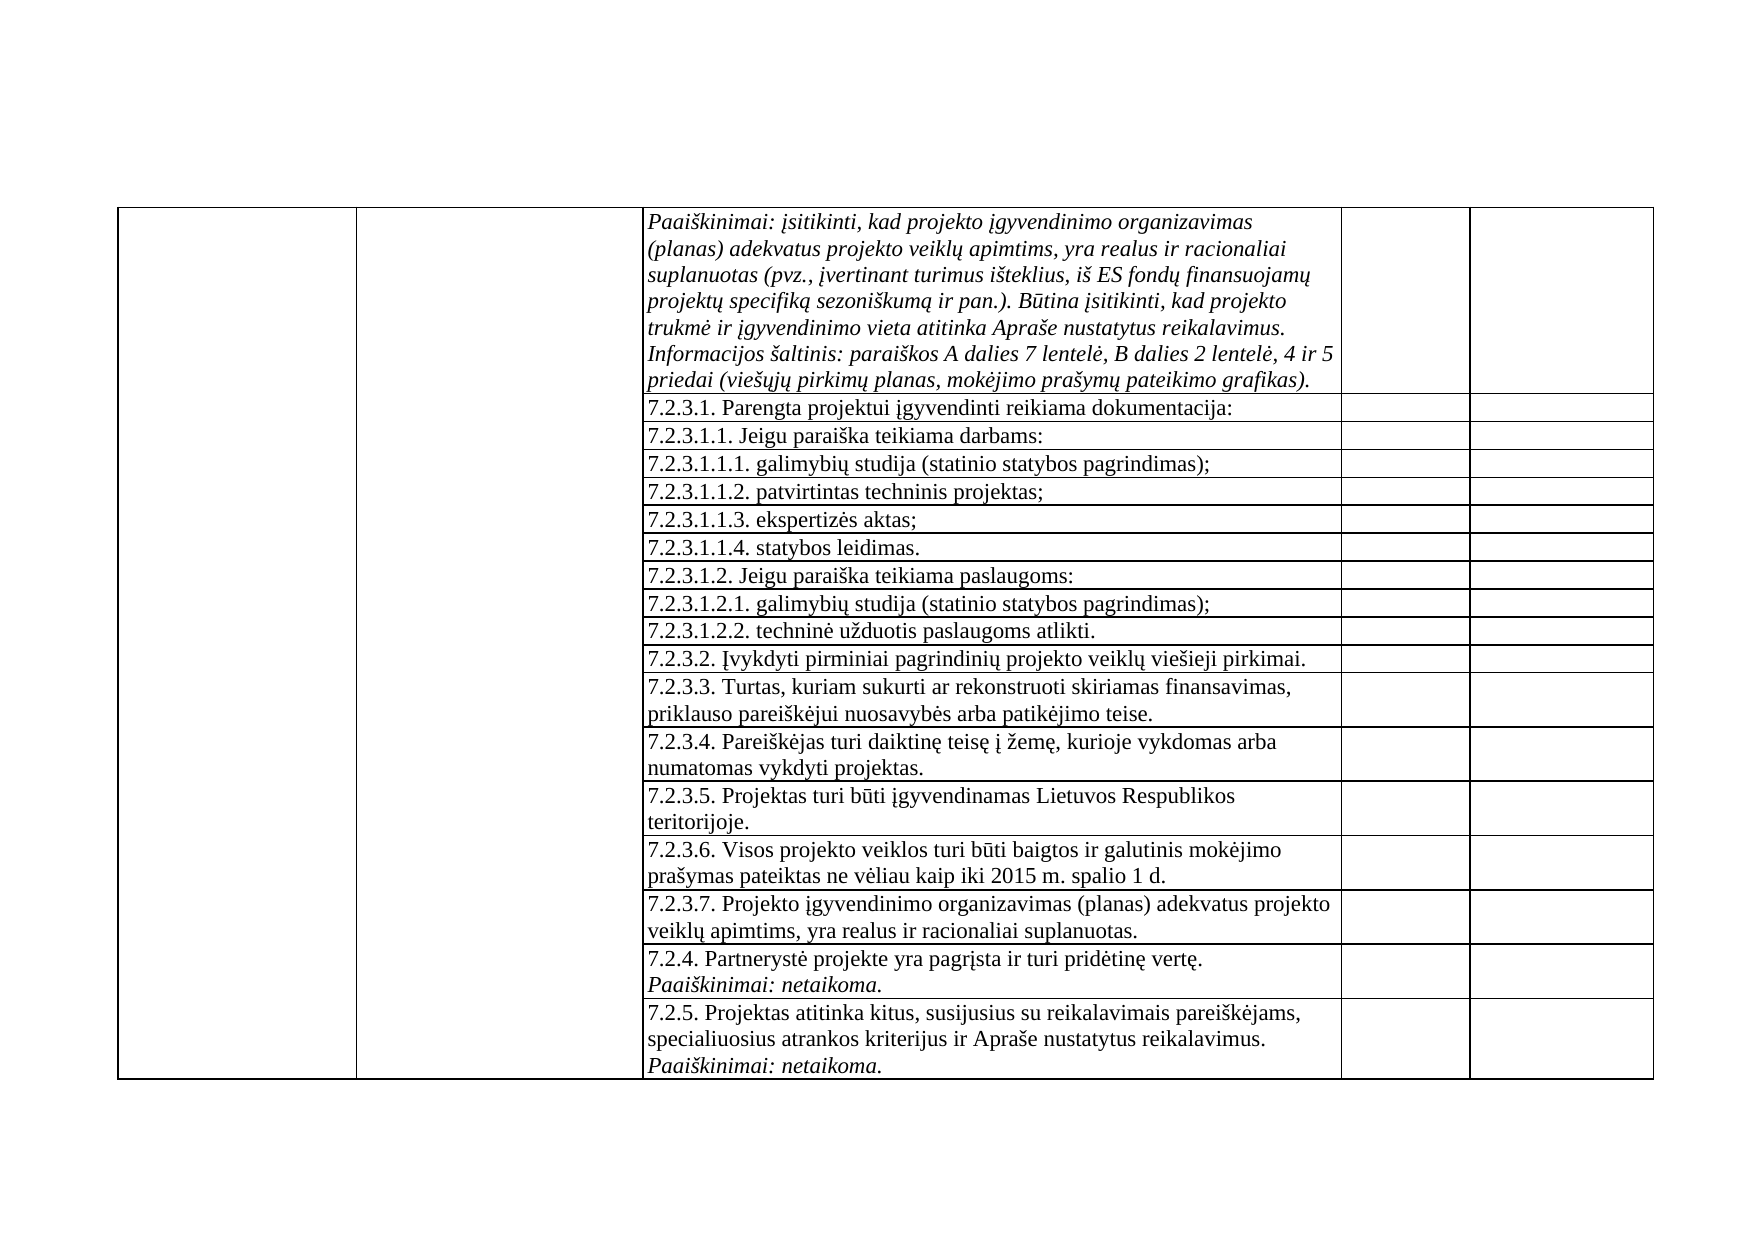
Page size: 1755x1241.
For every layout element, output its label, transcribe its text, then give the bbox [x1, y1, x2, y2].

table_cell [1342, 394, 1469, 421]
table_cell [1342, 673, 1469, 726]
table_cell 7.2.3.1.2.2. techninė užduotis paslaugoms atlikti. [644, 618, 1341, 644]
table_cell [1342, 618, 1469, 644]
table_cell [1471, 506, 1653, 532]
table_cell 7.2.3.4. Pareiškėjas turi daiktinę teisę į žemę, kurioje vykdomas arba numatomas vykdyti projektas. [644, 728, 1341, 780]
table_cell 7.2.4. Partnerystė projekte yra pagrįsta ir turi pridėtinę vertę. Paaiškinimai: netaikoma. [644, 945, 1341, 997]
table_cell 7.2.3.3. Turtas, kuriam sukurti ar rekonstruoti skiriamas finansavimas, priklauso pareiškėjui nuosavybės arba patikėjimo teise. [644, 673, 1341, 726]
table_cell [1471, 394, 1653, 421]
table_cell [1342, 422, 1469, 448]
table_cell [1471, 728, 1653, 780]
table_cell 7.2.3.6. Visos projekto veiklos turi būti baigtos ir galutinis mokėjimo prašymas pateiktas ne vėliau kaip iki 2015 m. spalio 1 d. [644, 836, 1341, 889]
table_cell [1471, 836, 1653, 889]
table_cell [1471, 534, 1653, 560]
table_cell [1342, 450, 1469, 476]
table_cell [1471, 646, 1653, 672]
table_cell 7.2.3.2. Įvykdyti pirminiai pagrindinių projekto veiklų viešieji pirkimai. [644, 646, 1341, 672]
table_cell 7.2.3.1.2.1. galimybių studija (statinio statybos pagrindimas); [644, 590, 1341, 616]
table_cell 7.2.3.1. Parengta projektui įgyvendinti reikiama dokumentacija: [644, 394, 1341, 421]
table_cell [1342, 534, 1469, 560]
table_cell [119, 208, 356, 1078]
table_cell [1471, 999, 1653, 1078]
table_cell [1471, 562, 1653, 588]
table_cell [1342, 562, 1469, 588]
table_cell [1471, 891, 1653, 943]
table_cell [1471, 450, 1653, 476]
table_cell [1342, 782, 1469, 835]
table_cell [1471, 590, 1653, 616]
table_cell 7.2.3.1.1.2. patvirtintas techninis projektas; [644, 478, 1341, 504]
table_cell 7.2.3.1.1. Jeigu paraiška teikiama darbams: [644, 422, 1341, 448]
table_cell [1342, 208, 1469, 393]
table_cell [1342, 478, 1469, 504]
table_cell [1342, 836, 1469, 889]
table_cell Paaiškinimai: įsitikinti, kad projekto įgyvendinimo organizavimas (planas) adekvatus projekto veiklų apimtims, yra realus ir racionaliai suplanuotas (pvz., įvertinant turimus išteklius, iš ES fondų finansuojamų projektų specifiką sezoniškumą ir pan.). Būtina įsitikinti, kad projekto trukmė ir įgyvendinimo vieta atitinka Apraše nustatytus reikalavimus. Informacijos šaltinis: paraiškos A dalies 7 lentelė, B dalies 2 lentelė, 4 ir 5 priedai (viešųjų pirkimų planas, mokėjimo prašymų pateikimo grafikas). [644, 208, 1341, 393]
table_cell [357, 208, 642, 1078]
table_cell [1342, 999, 1469, 1078]
table_cell 7.2.3.5. Projektas turi būti įgyvendinamas Lietuvos Respublikos teritorijoje. [644, 782, 1341, 835]
table_cell [1471, 422, 1653, 448]
table_cell [1342, 728, 1469, 780]
table_cell [1471, 673, 1653, 726]
table_cell 7.2.5. Projektas atitinka kitus, susijusius su reikalavimais pareiškėjams, specialiuosius atrankos kriterijus ir Apraše nustatytus reikalavimus. Paaiškinimai: netaikoma. [644, 999, 1341, 1078]
table_cell [1342, 945, 1469, 997]
table_cell [1471, 945, 1653, 997]
table_cell 7.2.3.1.1.1. galimybių studija (statinio statybos pagrindimas); [644, 450, 1341, 476]
table_cell [1471, 208, 1653, 393]
table_cell 7.2.3.1.1.4. statybos leidimas. [644, 534, 1341, 560]
table_cell [1342, 506, 1469, 532]
table_cell [1342, 590, 1469, 616]
table_cell 7.2.3.7. Projekto įgyvendinimo organizavimas (planas) adekvatus projekto veiklų apimtims, yra realus ir racionaliai suplanuotas. [644, 891, 1341, 943]
table_cell [1471, 782, 1653, 835]
table_cell 7.2.3.1.2. Jeigu paraiška teikiama paslaugoms: [644, 562, 1341, 588]
table_cell 7.2.3.1.1.3. ekspertizės aktas; [644, 506, 1341, 532]
table_cell [1342, 646, 1469, 672]
table_cell [1471, 618, 1653, 644]
table_cell [1471, 478, 1653, 504]
table_cell [1342, 891, 1469, 943]
